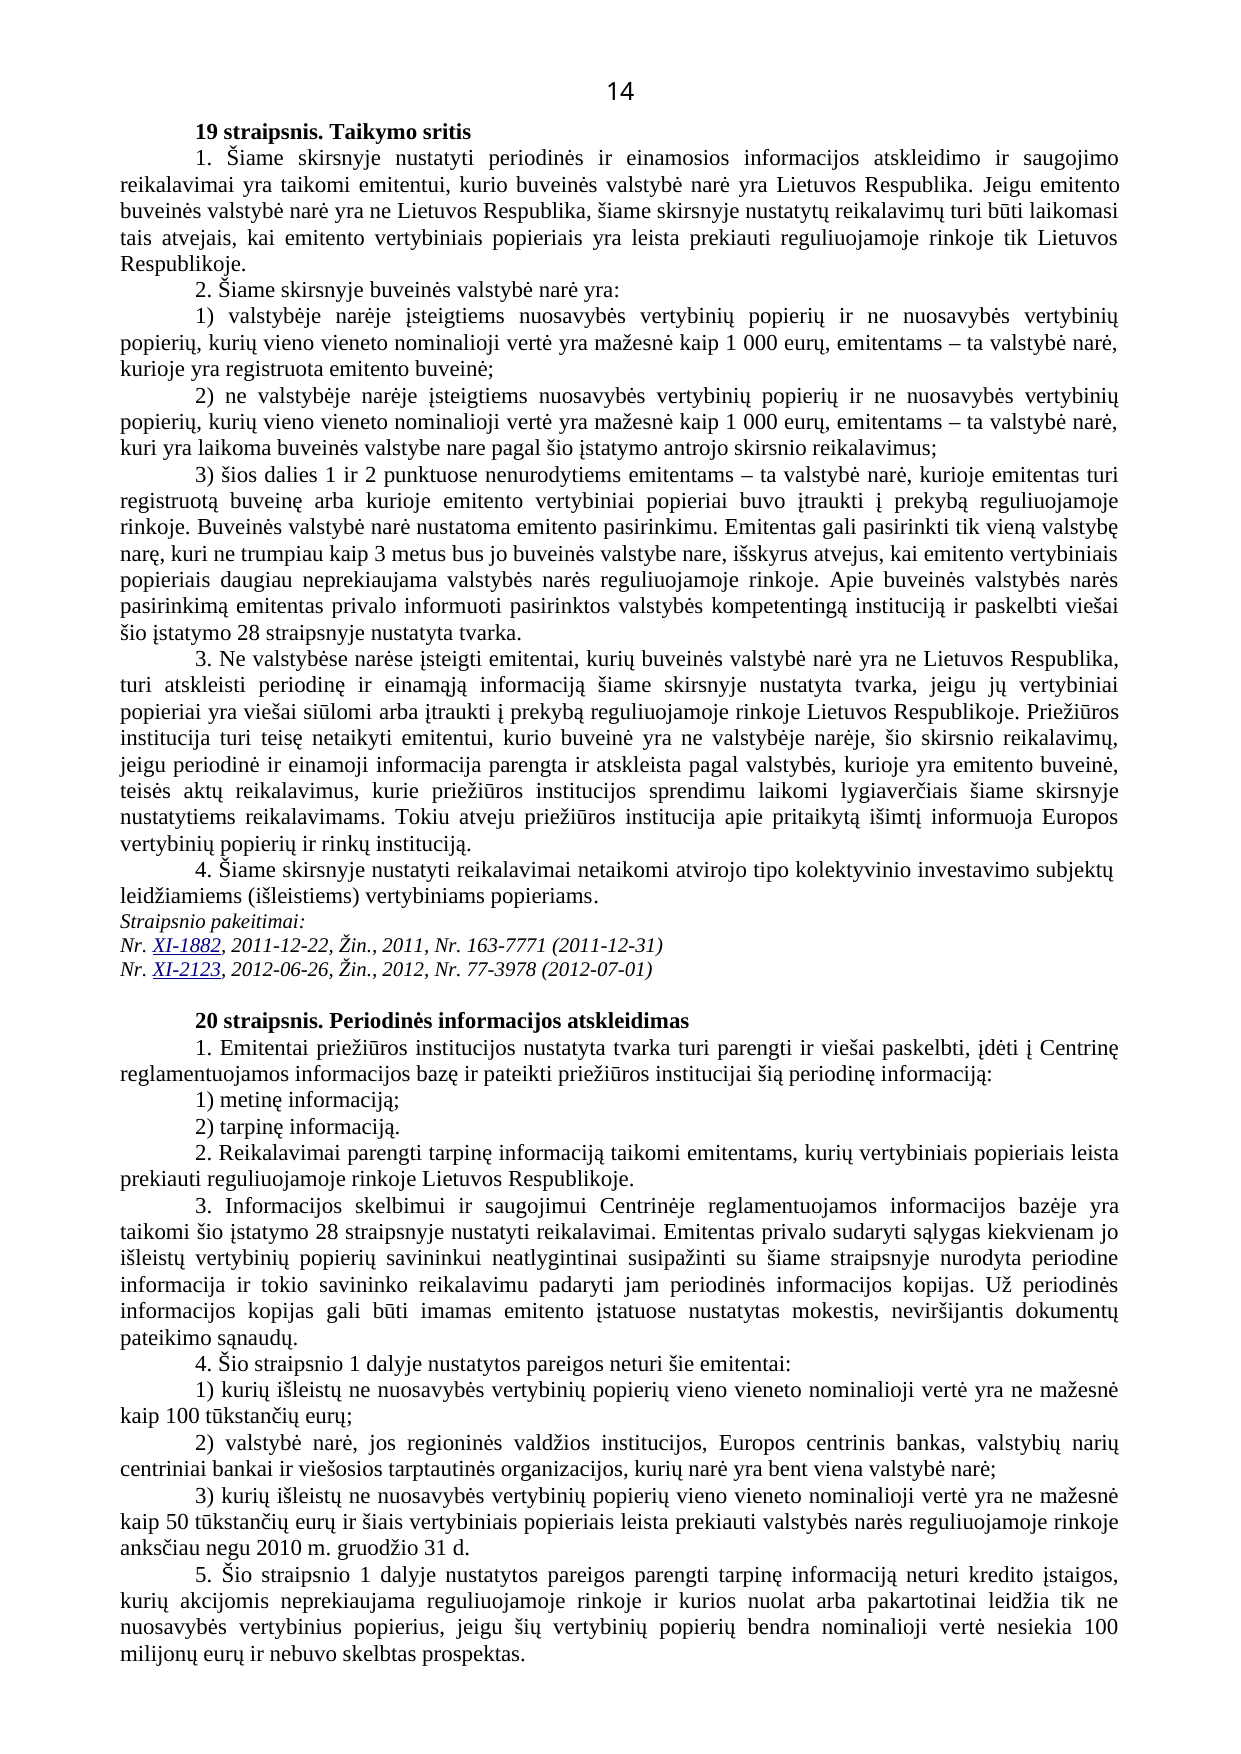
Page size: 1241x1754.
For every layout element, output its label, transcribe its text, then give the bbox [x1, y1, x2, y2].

text 1) metinę informaciją; [120, 1086, 1120, 1113]
text 19 straipsnis. Taikymo sritis [120, 118, 1120, 144]
text 1) valstybėje narėje įsteigtiems nuosavybės vertybinių popierių ir ne nuosavybės vertybinių popierių, kurių vieno vieneto nominalioji vertė yra mažesnė kaip 1 000 eurų, emitentams – ta valstybė narė, kurioje yra registruota emitento buveinė; [120, 303, 1120, 382]
text 1. Šiame skirsnyje nustatyti periodinės ir einamosios informacijos atskleidimo ir saugojimo reikalavimai yra taikomi emitentui, kurio buveinės valstybė narė yra Lietuvos Respublika. Jeigu emitento buveinės valstybė narė yra ne Lietuvos Respublika, šiame skirsnyje nustatytų reikalavimų turi būti laikomasi tais atvejais, kai emitento vertybiniais popieriais yra leista prekiauti reguliuojamoje rinkoje tik Lietuvos Respublikoje. [120, 144, 1120, 276]
text 3. Ne valstybėse narėse įsteigti emitentai, kurių buveinės valstybė narė yra ne Lietuvos Respublika, turi atskleisti periodinę ir einamąją informaciją šiame skirsnyje nustatyta tvarka, jeigu jų vertybiniai popieriai yra viešai siūlomi arba įtraukti į prekybą reguliuojamoje rinkoje Lietuvos Respublikoje. Priežiūros institucija turi teisę netaikyti emitentui, kurio buveinė yra ne valstybėje narėje, šio skirsnio reikalavimų, jeigu periodinė ir einamoji informacija parengta ir atskleista pagal valstybės, kurioje yra emitento buveinė, teisės aktų reikalavimus, kurie priežiūros institucijos sprendimu laikomi lygiaverčiais šiame skirsnyje nustatytiems reikalavimams. Tokiu atveju priežiūros institucija apie pritaikytą išimtį informuoja Europos vertybinių popierių ir rinkų instituciją. [120, 645, 1120, 856]
text Nr. XI-2123, 2012-06-26, Žin., 2012, Nr. 77-3978 (2012-07-01) [120, 957, 1120, 981]
text 5. Šio straipsnio 1 dalyje nustatytos pareigos parengti tarpinę informaciją neturi kredito įstaigos, kurių akcijomis neprekiaujama reguliuojamoje rinkoje ir kurios nuolat arba pakartotinai leidžia tik ne nuosavybės vertybinius popierius, jeigu šių vertybinių popierių bendra nominalioji vertė nesiekia 100 milijonų eurų ir nebuvo skelbtas prospektas. [120, 1561, 1120, 1666]
text 1. Emitentai priežiūros institucijos nustatyta tvarka turi parengti ir viešai paskelbti, įdėti į Centrinę reglamentuojamos informacijos bazę ir pateikti priežiūros institucijai šią periodinę informaciją: [120, 1034, 1120, 1086]
text 3) kurių išleistų ne nuosavybės vertybinių popierių vieno vieneto nominalioji vertė yra ne mažesnė kaip 50 tūkstančių eurų ir šiais vertybiniais popieriais leista prekiauti valstybės narės reguliuojamoje rinkoje anksčiau negu 2010 m. gruodžio 31 d. [120, 1482, 1120, 1561]
text 4. Šio straipsnio 1 dalyje nustatytos pareigos neturi šie emitentai: [120, 1350, 1120, 1376]
text 2. Reikalavimai parengti tarpinę informaciją taikomi emitentams, kurių vertybiniais popieriais leista prekiauti reguliuojamoje rinkoje Lietuvos Respublikoje. [120, 1139, 1120, 1192]
text 20 straipsnis. Periodinės informacijos atskleidimas [120, 1007, 1120, 1034]
text Straipsnio pakeitimai: [120, 909, 1120, 933]
text 3. Informacijos skelbimui ir saugojimui Centrinėje reglamentuojamos informacijos bazėje yra taikomi šio įstatymo 28 straipsnyje nustatyti reikalavimai. Emitentas privalo sudaryti sąlygas kiekvienam jo išleistų vertybinių popierių savininkui neatlygintinai susipažinti su šiame straipsnyje nurodyta periodine informacija ir tokio savininko reikalavimu padaryti jam periodinės informacijos kopijas. Už periodinės informacijos kopijas gali būti imamas emitento įstatuose nustatytas mokestis, neviršijantis dokumentų pateikimo sąnaudų. [120, 1192, 1120, 1350]
text 2. Šiame skirsnyje buveinės valstybė narė yra: [120, 276, 1120, 303]
text 2) valstybė narė, jos regioninės valdžios institucijos, Europos centrinis bankas, valstybių narių centriniai bankai ir viešosios tarptautinės organizacijos, kurių narė yra bent viena valstybė narė; [120, 1429, 1120, 1482]
text 2) ne valstybėje narėje įsteigtiems nuosavybės vertybinių popierių ir ne nuosavybės vertybinių popierių, kurių vieno vieneto nominalioji vertė yra mažesnė kaip 1 000 eurų, emitentams – ta valstybė narė, kuri yra laikoma buveinės valstybe nare pagal šio įstatymo antrojo skirsnio reikalavimus; [120, 382, 1120, 461]
text 2) tarpinę informaciją. [120, 1113, 1120, 1139]
text 4. Šiame skirsnyje nustatyti reikalavimai netaikomi atvirojo tipo kolektyvinio investavimo subjektų leidžiamiems (išleistiems) vertybiniams popieriams. [120, 856, 1120, 909]
text 1) kurių išleistų ne nuosavybės vertybinių popierių vieno vieneto nominalioji vertė yra ne mažesnė kaip 100 tūkstančių eurų; [120, 1376, 1120, 1429]
text Nr. XI-1882, 2011-12-22, Žin., 2011, Nr. 163-7771 (2011-12-31) [120, 933, 1120, 957]
text 3) šios dalies 1 ir 2 punktuose nenurodytiems emitentams – ta valstybė narė, kurioje emitentas turi registruotą buveinę arba kurioje emitento vertybiniai popieriai buvo įtraukti į prekybą reguliuojamoje rinkoje. Buveinės valstybė narė nustatoma emitento pasirinkimu. Emitentas gali pasirinkti tik vieną valstybę narę, kuri ne trumpiau kaip 3 metus bus jo buveinės valstybe nare, išskyrus atvejus, kai emitento vertybiniais popieriais daugiau neprekiaujama valstybės narės reguliuojamoje rinkoje. Apie buveinės valstybės narės pasirinkimą emitentas privalo informuoti pasirinktos valstybės kompetentingą instituciją ir paskelbti viešai šio įstatymo 28 straipsnyje nustatyta tvarka. [120, 461, 1120, 645]
